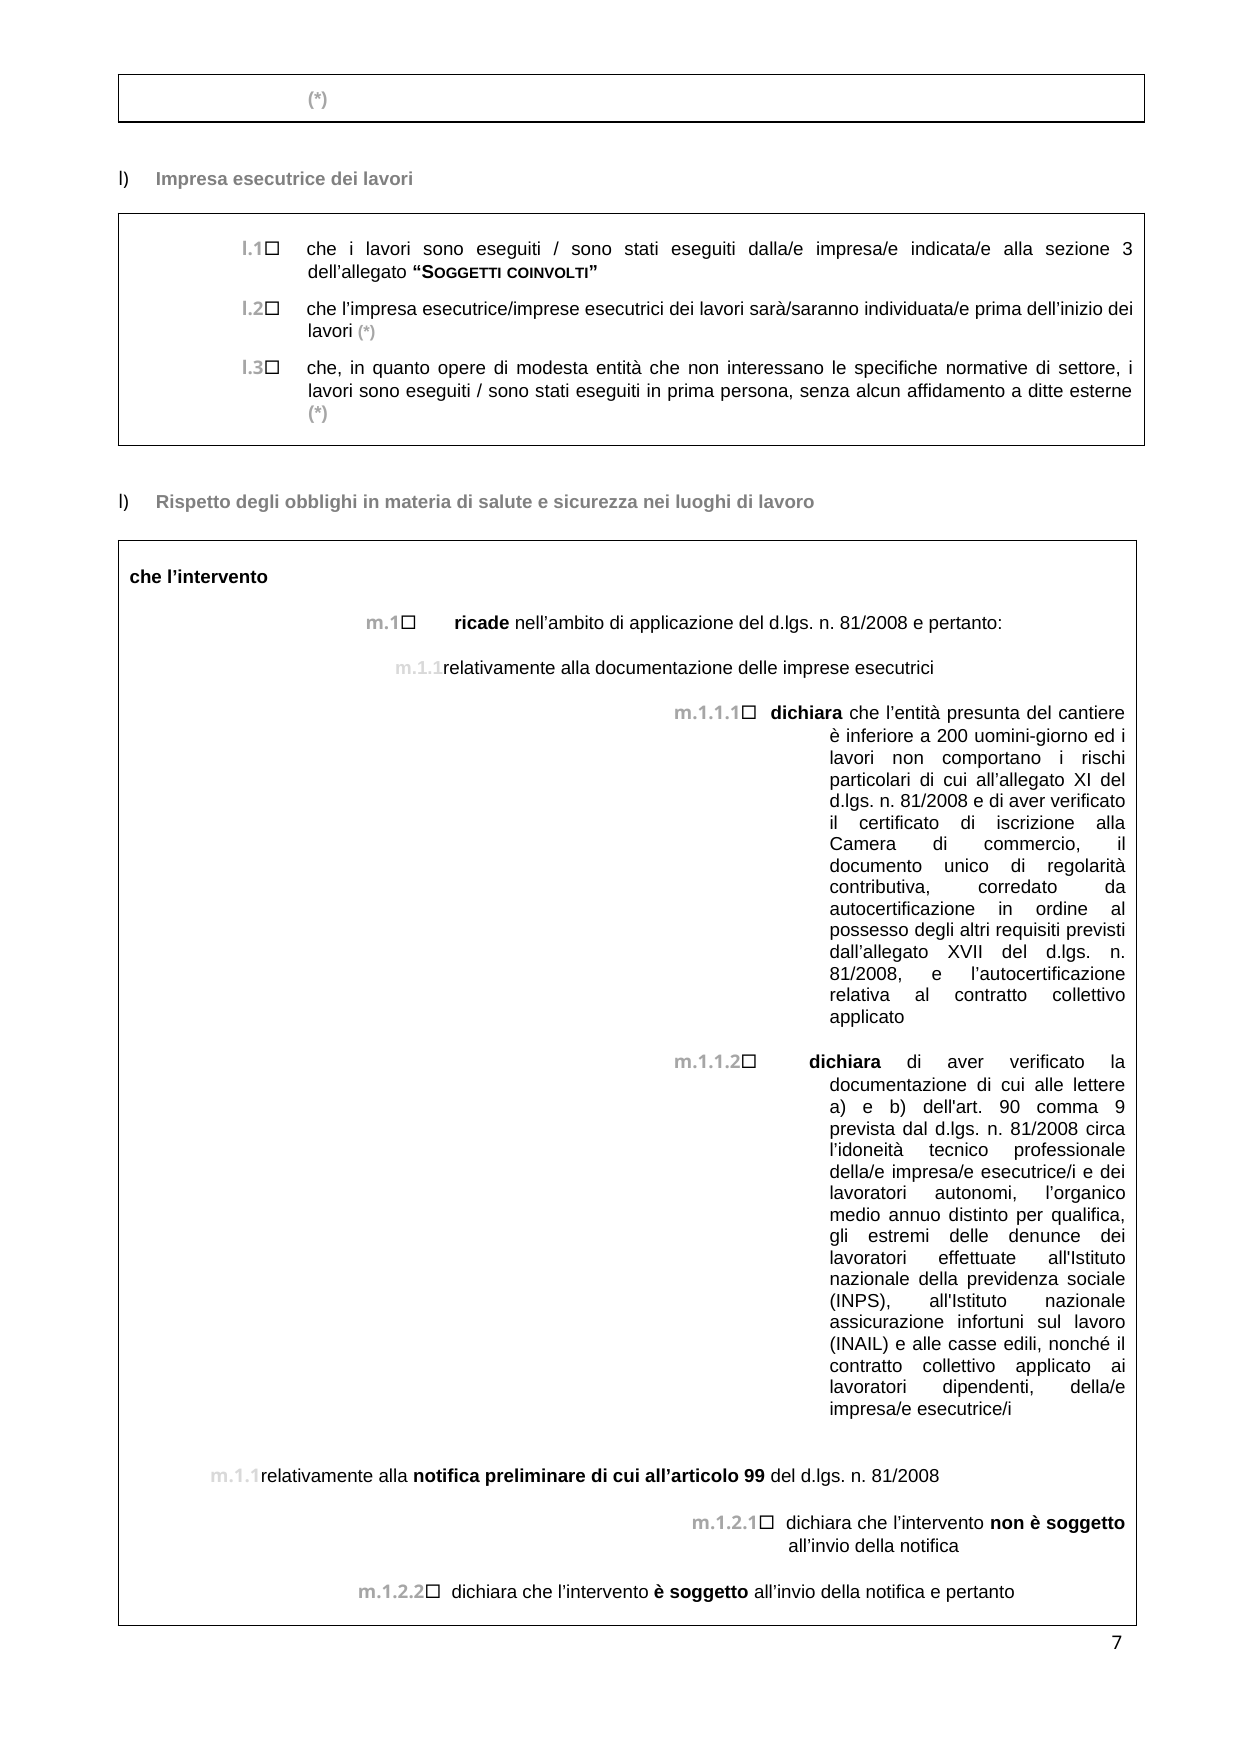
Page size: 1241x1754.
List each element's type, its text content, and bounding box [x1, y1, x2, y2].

table_header  che i lavori sono eseguiti / sono stati eseguiti dalla/e impresa/e indicata/e alla sezione 3 dell’allegato “Soggetti coinvolti”  che l’impresa esecutrice/imprese esecutrici dei lavori sarà/saranno individuata/e prima dell’inizio dei lavori (*)  che, in quanto opere di modesta entità che non interessano le specifiche normative di settore, i lavori sono eseguiti / sono stati eseguiti in prima persona, senza alcun affidamento a ditte esterne (*) [119, 214, 1144, 444]
table_header che l’intervento  ricade nell’ambito di applicazione del d.lgs. n. 81/2008 e pertanto: relativamente alla documentazione delle imprese esecutrici  dichiara che l’entità presunta del cantiere è inferiore a 200 uomini-giorno ed i lavori non comportano i rischi particolari di cui all’allegato XI del d.lgs. n. 81/2008 e di aver verificato il certificato di iscrizione alla Camera di commercio, il documento unico di regolarità contributiva, corredato da autocertificazione in ordine al possesso degli altri requisiti previsti dall’allegato XVII del d.lgs. n. 81/2008, e l’autocertificazione relativa al contratto collettivo applicato  dichiara di aver verificato la documentazione di cui alle lettere a) e b) dell'art. 90 comma 9 prevista dal d.lgs. n. 81/2008 circa l’idoneità tecnico professionale della/e impresa/e esecutrice/i e dei lavoratori autonomi, l’organico medio annuo distinto per qualifica, gli estremi delle denunce dei lavoratori effettuate all'Istituto nazionale della previdenza sociale (INPS), all'Istituto nazionale assicurazione infortuni sul lavoro (INAIL) e alle casse edili, nonché il contratto collettivo applicato ai lavoratori dipendenti, della/e impresa/e esecutrice/i relativamente alla notifica preliminare di cui all’articolo 99 del d.lgs. n. 81/2008  dichiara che l’intervento non è soggetto all’invio della notifica  dichiara che l’intervento è soggetto all’invio della notifica e pertanto  allega alla presente segnalazione la documentazione necessaria per la notifica, il cui contenuto sarà riprodotto su apposita tabella, esposta in cantiere per tutta la durata dei lavori, in luogo visibile dall’esterno  indica gli estremi della notifica, il cui contenuto sarà riprodotto su apposita tabella, esposta in cantiere per tutta la durata dei lavori, in luogo visibile dall’esterno, già trasmessa in data |__|__|__|__|__|__|__|__| con prot./cod. _________  non ricade nell’ambito di applicazione del d.lgs. n. 81/2008  ricade nell’ambito di applicazione del d.lgs. 81/2008 ma si riserva di presentare le dichiarazioni di cui al presente quadro prima dell’inizio lavori, poiché i dati dell’impresa esecutrice saranno forniti prima dell’inizio lavori (*) di essere a conoscenza che l’efficacia della presente SCIA è sospesa qualora sia assente il piano di sicurezza e coordinamento di cui all’articolo 100 del d.lgs. n. 81/2008 o il fascicolo di cui all’articolo 91, comma 1, lettera b), quando previsti, oppure in assenza di notifica di cui all’articolo 99, quando prevista, oppure in assenza di documento unico di regolarità contributiva [119, 541, 1136, 1625]
list Impresa esecutrice dei lavori [118, 166, 1122, 191]
list Rispetto degli obblighi in materia di salute e sicurezza nei luoghi di lavoro [118, 489, 1122, 514]
table_header di aver incaricato, in qualità di progettista/i, il/i tecnico/i indicato/i alla sezione 2 dell’allegato “Soggetti coinvolti” e dichiara inoltre  di aver incaricato, in qualità di direttori dei lavori e di altri tecnici, i soggetti indicati alla sezione 2 dell’allegato “Soggetti coinvolti”  che il/i direttore/i dei lavori e gli altri tecnici incaricati saranno individuati prima dell’inizio dei lavori (*) [119, 75, 1144, 121]
